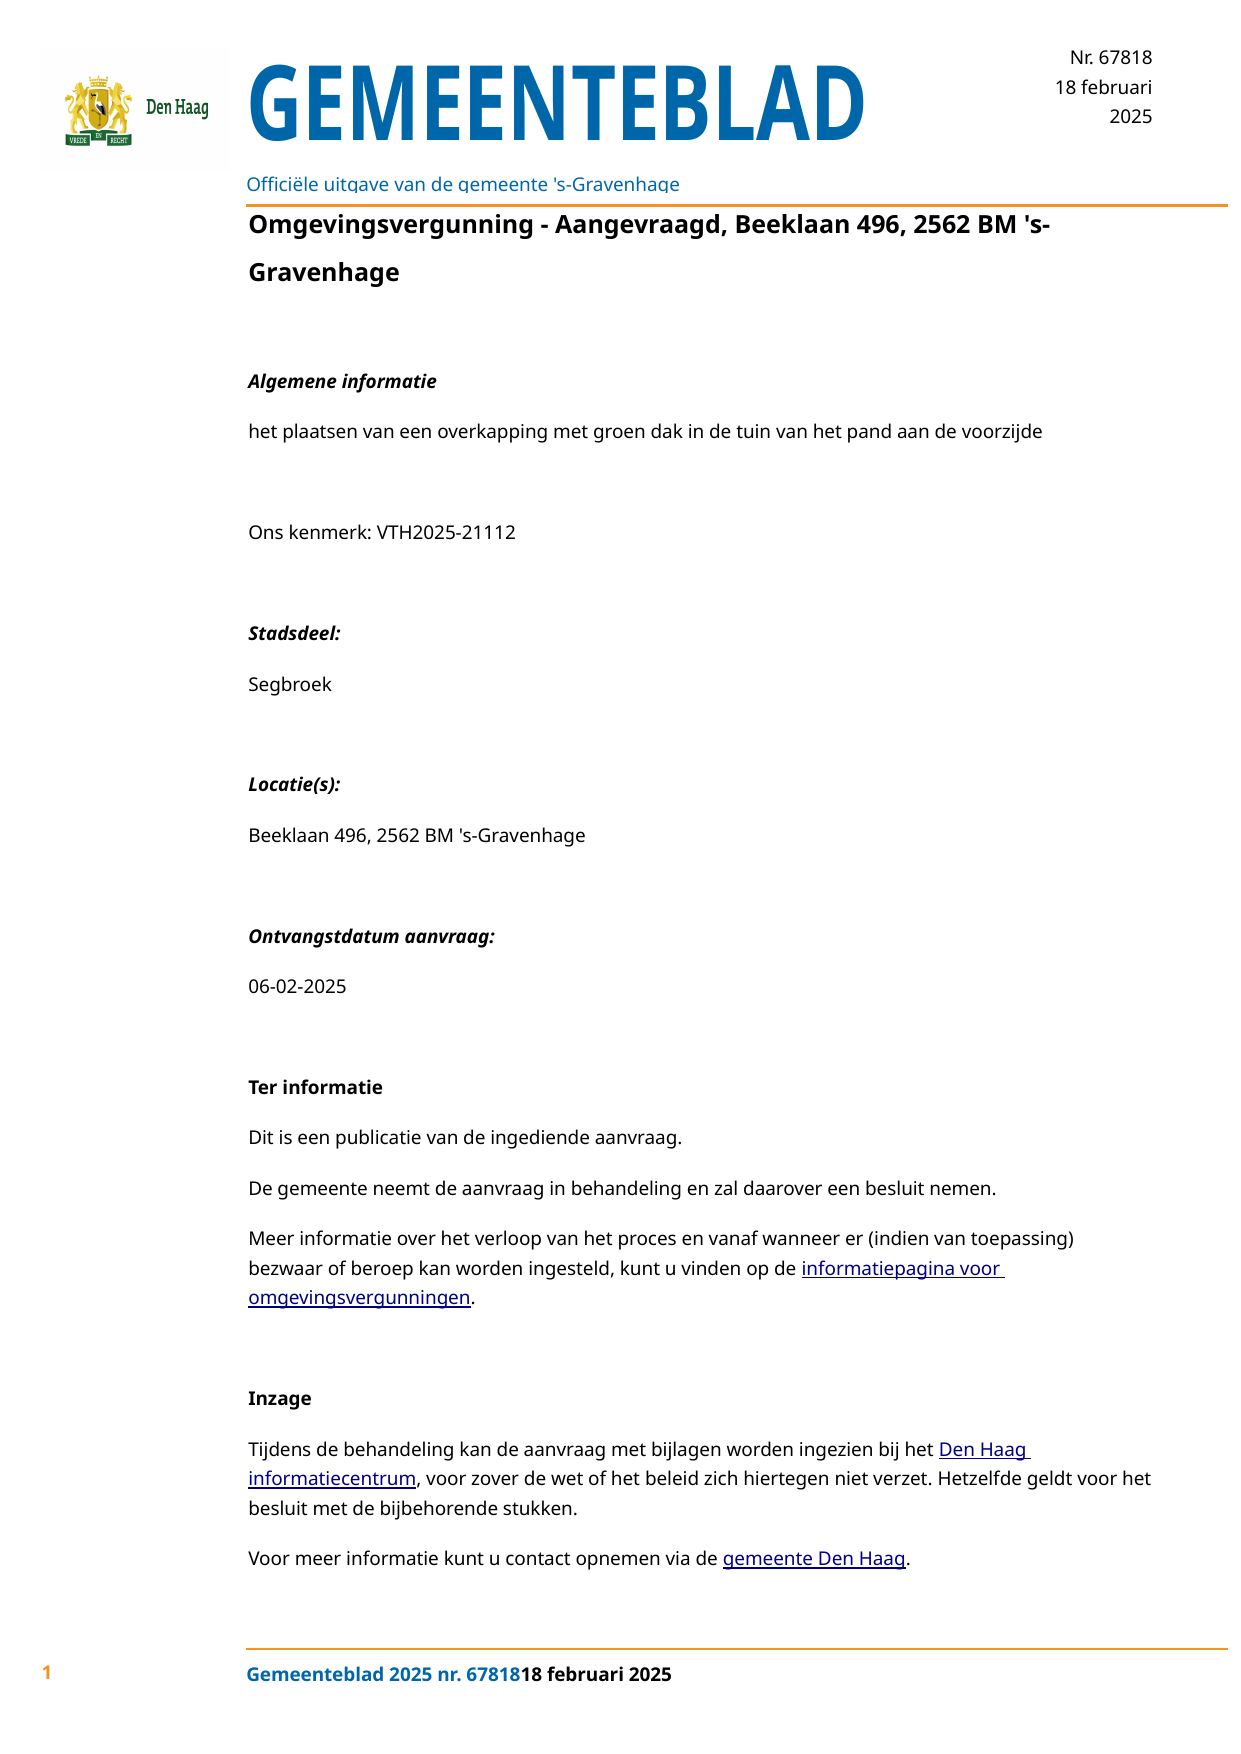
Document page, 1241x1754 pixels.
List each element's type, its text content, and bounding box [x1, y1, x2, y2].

text Tijdens de behandeling kan de aanvraag met bijlagen worden ingezien bij het Den Haag informatiecentrum, voor zover de wet of het beleid zich hiertegen niet verzet. Hetzelfde geldt voor het besluit met de bijbehorende stukken. [248, 1436, 1152, 1521]
text Ons kenmerk: VTH2025-21112 [248, 519, 1152, 545]
text Meer informatie over het verloop van het proces en vanaf wanneer er (indien van toepassing) bezwaar of beroep kan worden ingesteld, kunt u vinden op de informatiepagina voor omgevingsvergunningen. [248, 1225, 1152, 1310]
text Ter informatie [248, 1074, 1152, 1100]
picture [41, 47, 231, 172]
text Stadsdeel: [248, 620, 1152, 646]
text het plaatsen van een overkapping met groen dak in de tuin van het pand aan de voorzijde [248, 419, 1152, 444]
text 06-02-2025 [248, 973, 1152, 999]
text Beeklaan 496, 2562 BM 's-Gravenhage [248, 822, 1152, 848]
text Dit is een publicatie van de ingediende aanvraag. [248, 1124, 1152, 1150]
text Voor meer informatie kunt u contact opnemen via de gemeente Den Haag. [248, 1545, 1152, 1571]
text Ontvangstdatum aanvraag: [248, 923, 1152, 949]
text Inzage [248, 1385, 1152, 1411]
text Segbroek [248, 671, 1152, 697]
text Omgevingsvergunning - Aangevraagd, Beeklaan 496, 2562 BM 's-Gravenhage [248, 207, 1152, 288]
text De gemeente neemt de aanvraag in behandeling en zal daarover een besluit nemen. [248, 1175, 1152, 1201]
text Algemene informatie [248, 368, 1152, 394]
text Locatie(s): [248, 772, 1152, 797]
